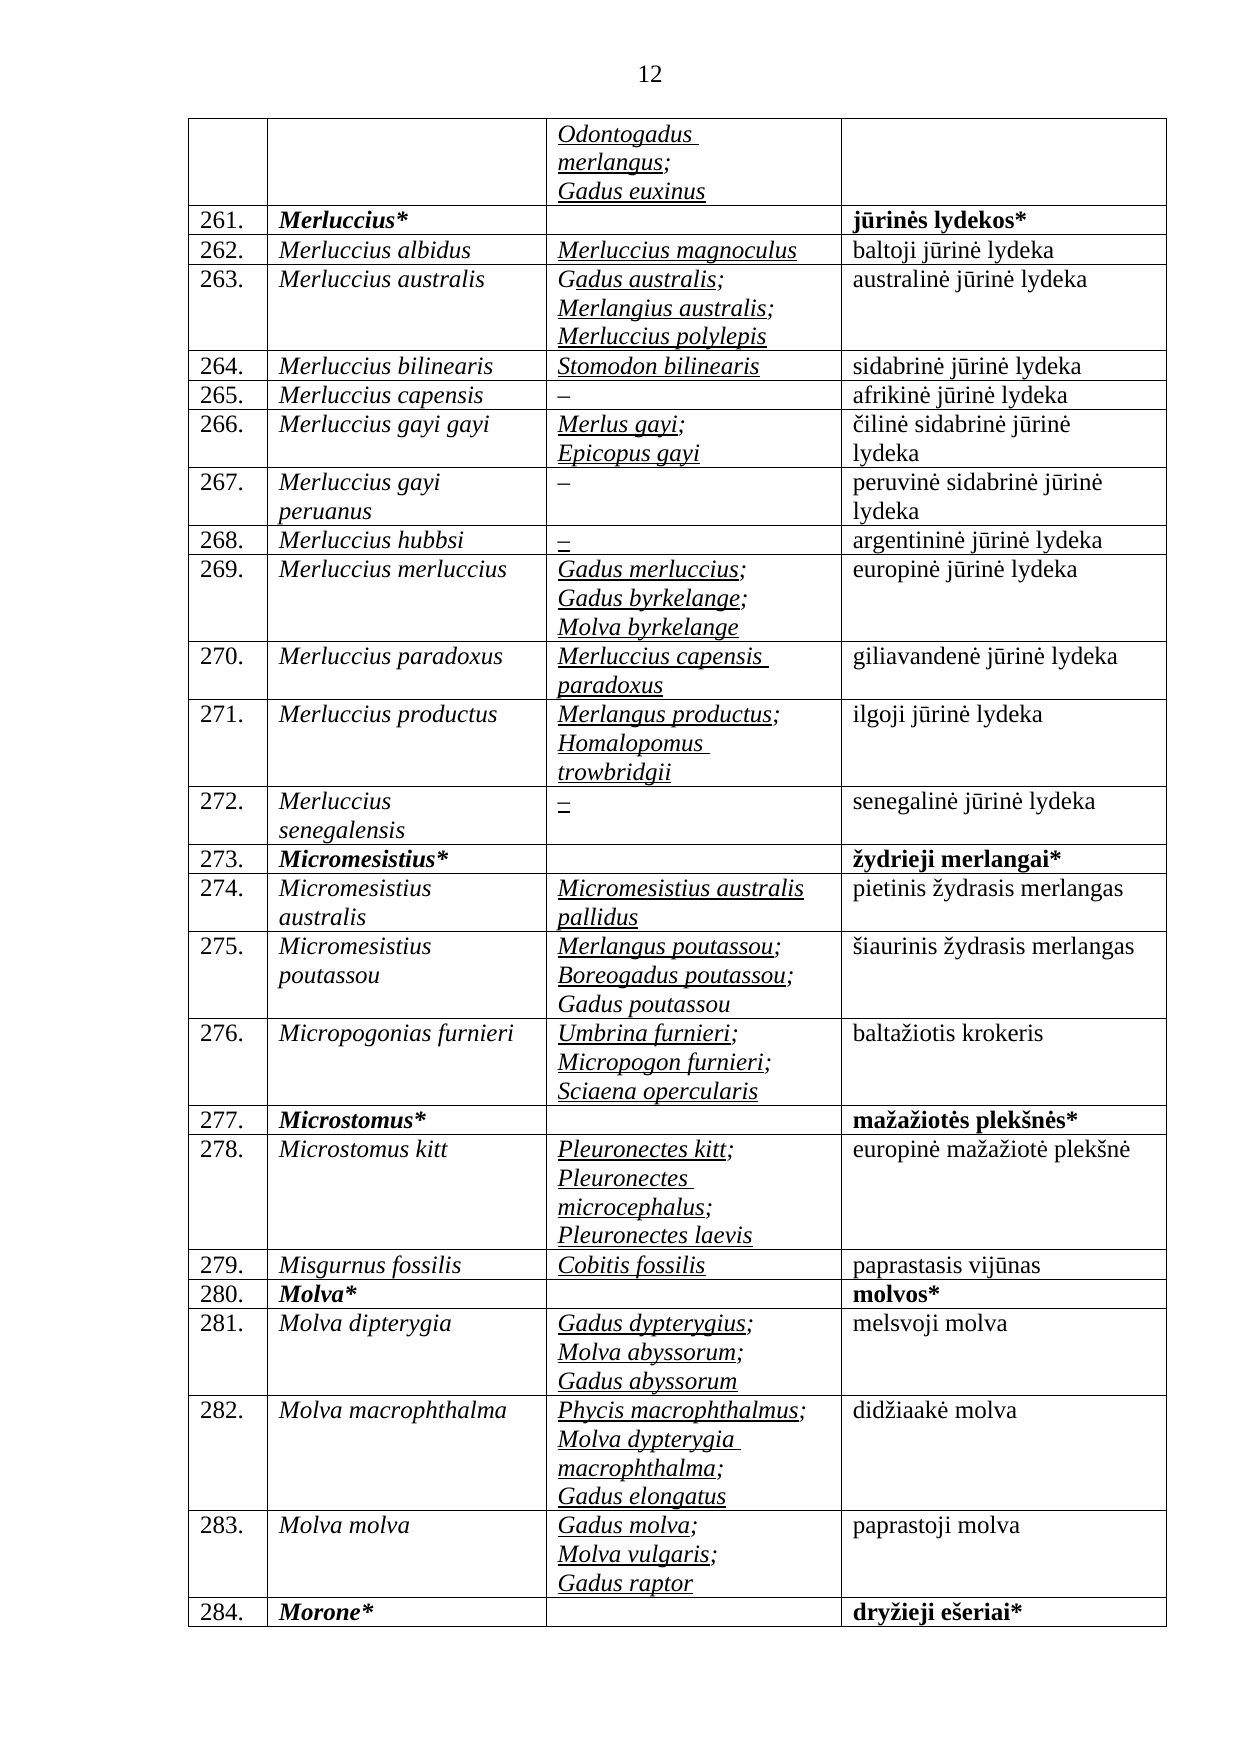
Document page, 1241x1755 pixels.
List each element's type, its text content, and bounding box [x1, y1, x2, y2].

table_cell Merlangus poutassou; Boreogadus poutassou; Gadus poutassou [547, 932, 841, 1018]
table_cell – [547, 787, 841, 844]
table_cell Merluccius paradoxus [268, 642, 546, 699]
table_cell 270. [189, 642, 267, 699]
table_cell molvos* [842, 1280, 1166, 1308]
table_cell Merluccius gayi gayi [268, 410, 546, 467]
table_cell 279. [189, 1250, 267, 1278]
table_cell mažažiotės plekšnės* [842, 1106, 1166, 1134]
table_cell paprastoji molva [842, 1511, 1166, 1597]
table_cell Merluccius australis [268, 265, 546, 350]
table_cell [547, 1106, 841, 1134]
table_cell 268. [189, 526, 267, 554]
table_cell Merluccius bilinearis [268, 351, 546, 379]
table_cell 281. [189, 1309, 267, 1394]
table_cell Merlus gayi; Epicopus gayi [547, 410, 841, 467]
table_cell Morone* [268, 1598, 546, 1626]
table_cell Gadus australis; Merlangius australis; Merluccius polylepis [547, 265, 841, 350]
table_cell [547, 1598, 841, 1626]
table_cell giliavandenė jūrinė lydeka [842, 642, 1166, 699]
table_cell Merluccius magnoculus [547, 235, 841, 263]
table_cell 269. [189, 555, 267, 641]
table_cell melsvoji molva [842, 1309, 1166, 1394]
table_cell Merluccius gayi peruanus [268, 468, 546, 525]
table_cell dryžieji ešeriai* [842, 1598, 1166, 1626]
table_cell 266. [189, 410, 267, 467]
table_cell 277. [189, 1106, 267, 1134]
table_cell 283. [189, 1511, 267, 1597]
table_cell šiaurinis žydrasis merlangas [842, 932, 1166, 1018]
table_cell 262. [189, 235, 267, 263]
table_cell Umbrina furnieri; Micropogon furnieri; Sciaena opercularis [547, 1019, 841, 1104]
table_cell 272. [189, 787, 267, 844]
table_cell 261. [189, 206, 267, 234]
table_cell Phycis macrophthalmus; Molva dypterygia macrophthalma; Gadus elongatus [547, 1396, 841, 1510]
table_cell Misgurnus fossilis [268, 1250, 546, 1278]
table_cell Merluccius senegalensis [268, 787, 546, 844]
table_cell europinė mažažiotė plekšnė [842, 1135, 1166, 1249]
table_cell – [547, 526, 841, 554]
table_cell [547, 1280, 841, 1308]
table_cell argentininė jūrinė lydeka [842, 526, 1166, 554]
table_cell Micromesistius australis pallidus [547, 874, 841, 931]
table_cell ilgoji jūrinė lydeka [842, 700, 1166, 786]
table_cell 280. [189, 1280, 267, 1308]
table_cell Cobitis fossilis [547, 1250, 841, 1278]
table_cell 273. [189, 845, 267, 873]
table_cell [547, 845, 841, 873]
table_cell europinė jūrinė lydeka [842, 555, 1166, 641]
table_cell Merluccius capensis [268, 381, 546, 409]
table_cell Gadus molva; Molva vulgaris; Gadus raptor [547, 1511, 841, 1597]
table_cell 265. [189, 381, 267, 409]
table_cell 271. [189, 700, 267, 786]
table_cell 278. [189, 1135, 267, 1249]
table_cell Merluccius albidus [268, 235, 546, 263]
table_cell Merluccius hubbsi [268, 526, 546, 554]
table_cell 267. [189, 468, 267, 525]
table_cell Merlangus productus; Homalopomus trowbridgii [547, 700, 841, 786]
table_cell Molva dipterygia [268, 1309, 546, 1394]
table_cell Molva* [268, 1280, 546, 1308]
table_cell peruvinė sidabrinė jūrinė lydeka [842, 468, 1166, 525]
table_cell 276. [189, 1019, 267, 1104]
table_cell jūrinės lydekos* [842, 206, 1166, 234]
table_cell Micropogonias furnieri [268, 1019, 546, 1104]
table_cell 284. [189, 1598, 267, 1626]
table_cell Microstomus* [268, 1106, 546, 1134]
table_cell 275. [189, 932, 267, 1018]
table_cell Molva molva [268, 1511, 546, 1597]
table_cell Gadus dypterygius; Molva abyssorum; Gadus abyssorum [547, 1309, 841, 1394]
table_cell Micromesistius* [268, 845, 546, 873]
table_cell – [547, 468, 841, 525]
table_cell [189, 119, 267, 205]
table_cell Merluccius merluccius [268, 555, 546, 641]
table_cell Pleuronectes kitt; Pleuronectes microcephalus; Pleuronectes laevis [547, 1135, 841, 1249]
table_cell afrikinė jūrinė lydeka [842, 381, 1166, 409]
table_cell Stomodon bilinearis [547, 351, 841, 379]
table_cell senegalinė jūrinė lydeka [842, 787, 1166, 844]
table_cell [842, 119, 1166, 205]
table_cell [547, 206, 841, 234]
table_cell 274. [189, 874, 267, 931]
table_cell baltažiotis krokeris [842, 1019, 1166, 1104]
table_cell paprastasis vijūnas [842, 1250, 1166, 1278]
table_cell 282. [189, 1396, 267, 1510]
table_cell sidabrinė jūrinė lydeka [842, 351, 1166, 379]
table_cell – [547, 381, 841, 409]
table_cell 263. [189, 265, 267, 350]
table_cell Merluccius productus [268, 700, 546, 786]
table_cell Molva macrophthalma [268, 1396, 546, 1510]
table_cell 264. [189, 351, 267, 379]
table_cell didžiaakė molva [842, 1396, 1166, 1510]
table_cell australinė jūrinė lydeka [842, 265, 1166, 350]
table_cell Merluccius* [268, 206, 546, 234]
table_cell pietinis žydrasis merlangas [842, 874, 1166, 931]
table_cell čilinė sidabrinė jūrinė lydeka [842, 410, 1166, 467]
table_cell Gadus merluccius; Gadus byrkelange; Molva byrkelange [547, 555, 841, 641]
table_cell Odontogadus merlangus; Gadus euxinus [547, 119, 841, 205]
table_cell Merluccius capensis paradoxus [547, 642, 841, 699]
table_cell žydrieji merlangai* [842, 845, 1166, 873]
table_cell Micromesistius australis [268, 874, 546, 931]
table_cell [268, 119, 546, 205]
table_cell Micromesistius poutassou [268, 932, 546, 1018]
table_cell baltoji jūrinė lydeka [842, 235, 1166, 263]
table_cell Microstomus kitt [268, 1135, 546, 1249]
